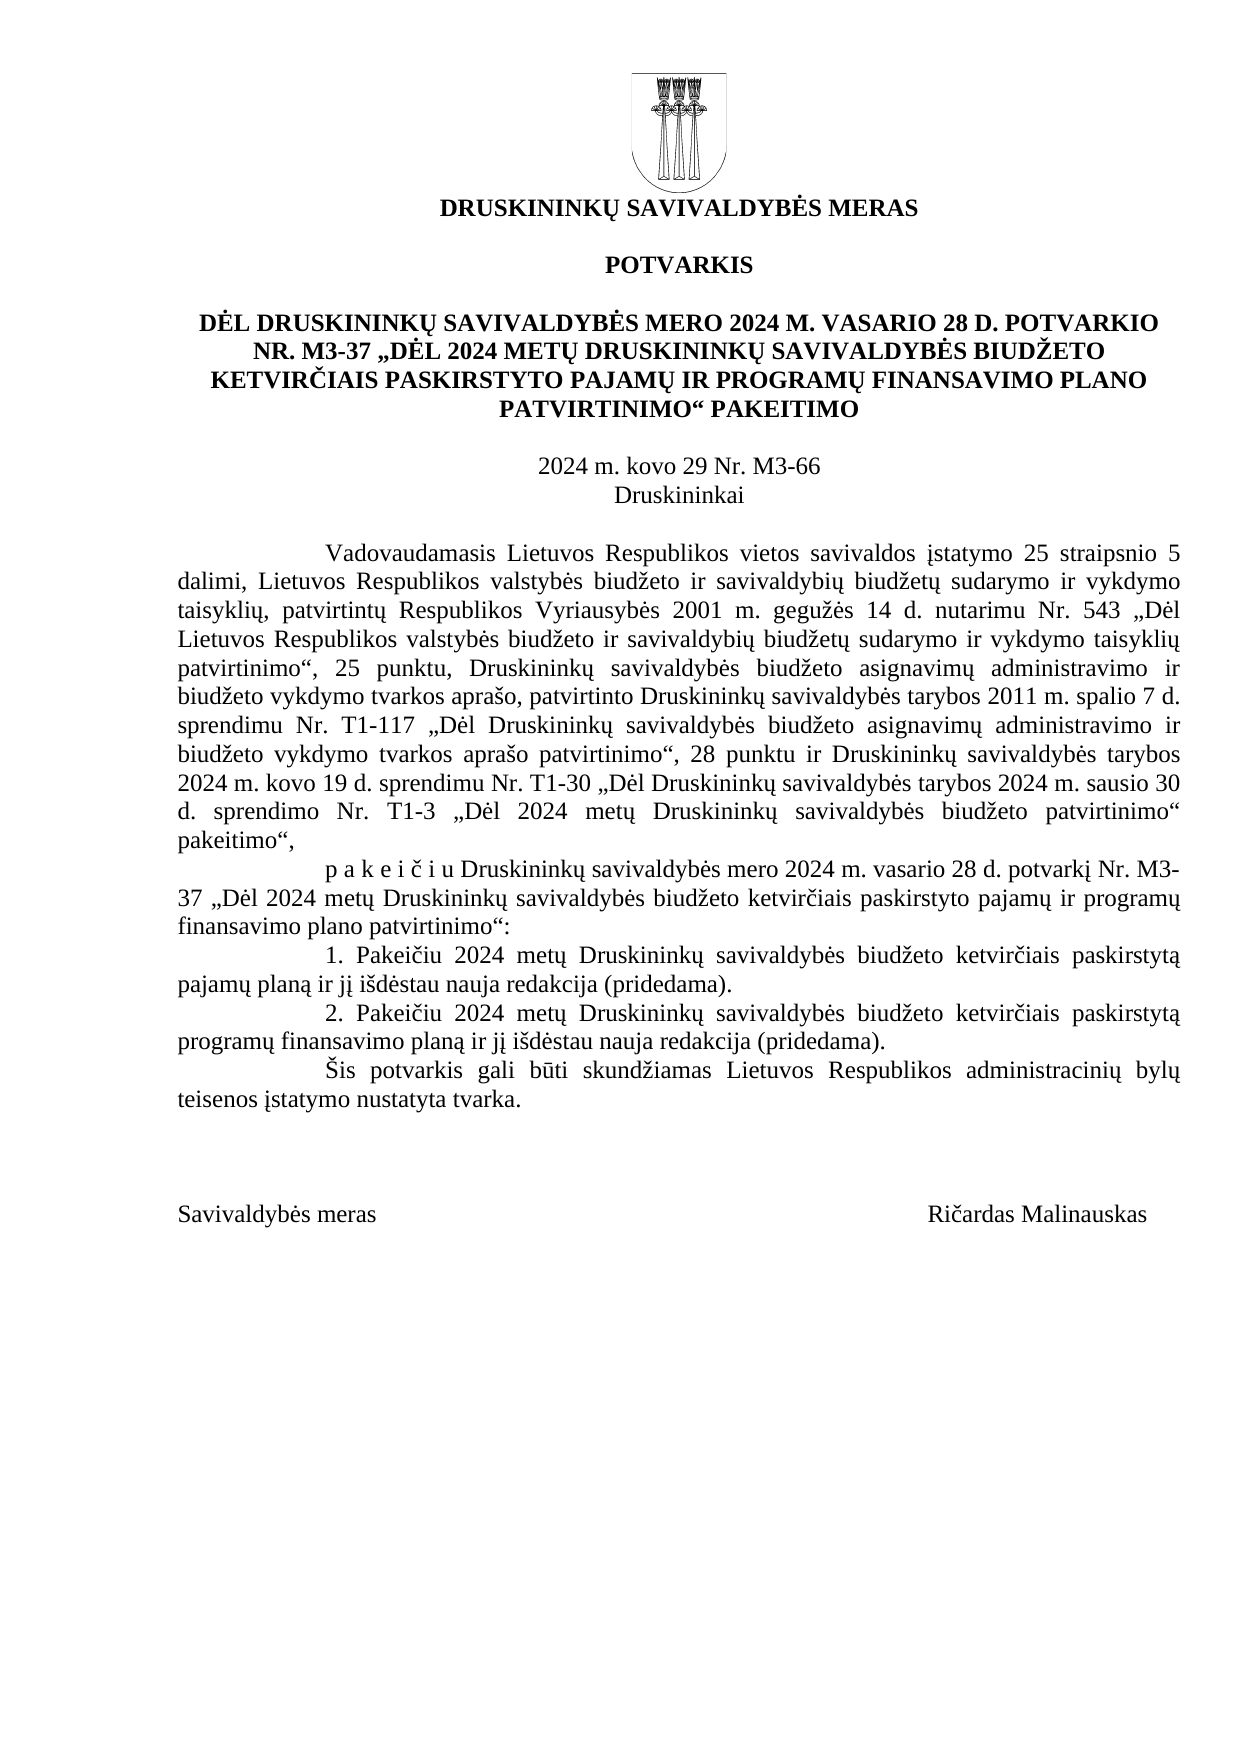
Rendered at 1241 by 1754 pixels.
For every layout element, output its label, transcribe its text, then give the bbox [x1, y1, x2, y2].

text p a k e i č i u Druskininkų savivaldybės mero 2024 m. vasario 28 d. potvarkį Nr. M3-37 „Dėl 2024 metų Druskininkų savivaldybės biudžeto ketvirčiais paskirstyto pajamų ir programų finansavimo plano patvirtinimo“: [177, 854, 1181, 940]
text 2024 m. kovo 29 Nr. M3-66 [177, 451, 1181, 480]
text POTVARKIS [177, 250, 1181, 279]
text Šis potvarkis gali būti skundžiamas Lietuvos Respublikos administracinių bylų teisenos įstatymo nustatyta tvarka. [177, 1055, 1181, 1113]
text 1. Pakeičiu 2024 metų Druskininkų savivaldybės biudžeto ketvirčiais paskirstytą pajamų planą ir jį išdėstau nauja redakcija (pridedama). [177, 940, 1181, 998]
text Savivaldybės meras Ričardas Malinauskas [177, 1199, 1181, 1228]
text 2. Pakeičiu 2024 metų Druskininkų savivaldybės biudžeto ketvirčiais paskirstytą programų finansavimo planą ir jį išdėstau nauja redakcija (pridedama). [177, 998, 1181, 1055]
text Vadovaudamasis Lietuvos Respublikos vietos savivaldos įstatymo 25 straipsnio 5 dalimi, Lietuvos Respublikos valstybės biudžeto ir savivaldybių biudžetų sudarymo ir vykdymo taisyklių, patvirtintų Respublikos Vyriausybės 2001 m. gegužės 14 d. nutarimu Nr. 543 „Dėl Lietuvos Respublikos valstybės biudžeto ir savivaldybių biudžetų sudarymo ir vykdymo taisyklių patvirtinimo“, 25 punktu, Druskininkų savivaldybės biudžeto asignavimų administravimo ir biudžeto vykdymo tvarkos aprašo, patvirtinto Druskininkų savivaldybės tarybos 2011 m. spalio 7 d. sprendimu Nr. T1-117 „Dėl Druskininkų savivaldybės biudžeto asignavimų administravimo ir biudžeto vykdymo tvarkos aprašo patvirtinimo“, 28 punktu ir Druskininkų savivaldybės tarybos 2024 m. kovo 19 d. sprendimu Nr. T1-30 „Dėl Druskininkų savivaldybės tarybos 2024 m. sausio 30 d. sprendimo Nr. T1-3 „Dėl 2024 metų Druskininkų savivaldybės biudžeto patvirtinimo“ pakeitimo“, [177, 538, 1181, 854]
text DRUSKININKŲ SAVIVALDYBĖS MERAS [177, 193, 1181, 221]
text Druskininkai [177, 480, 1181, 509]
text DĖL DRUSKININKŲ SAVIVALDYBĖS MERO 2024 M. VASARIO 28 D. POTVARKIO NR. m3-37 „Dėl 2024 mETŲ DRUSKININKŲ Savivaldybės biudžeto KETVIRČIAIS PASKIRSTYTO PAJAMŲ IR PROGRAMŲ FINANSAVIMO PLANO PATVIRTINIMO“ PAKEITIMO [177, 308, 1181, 423]
